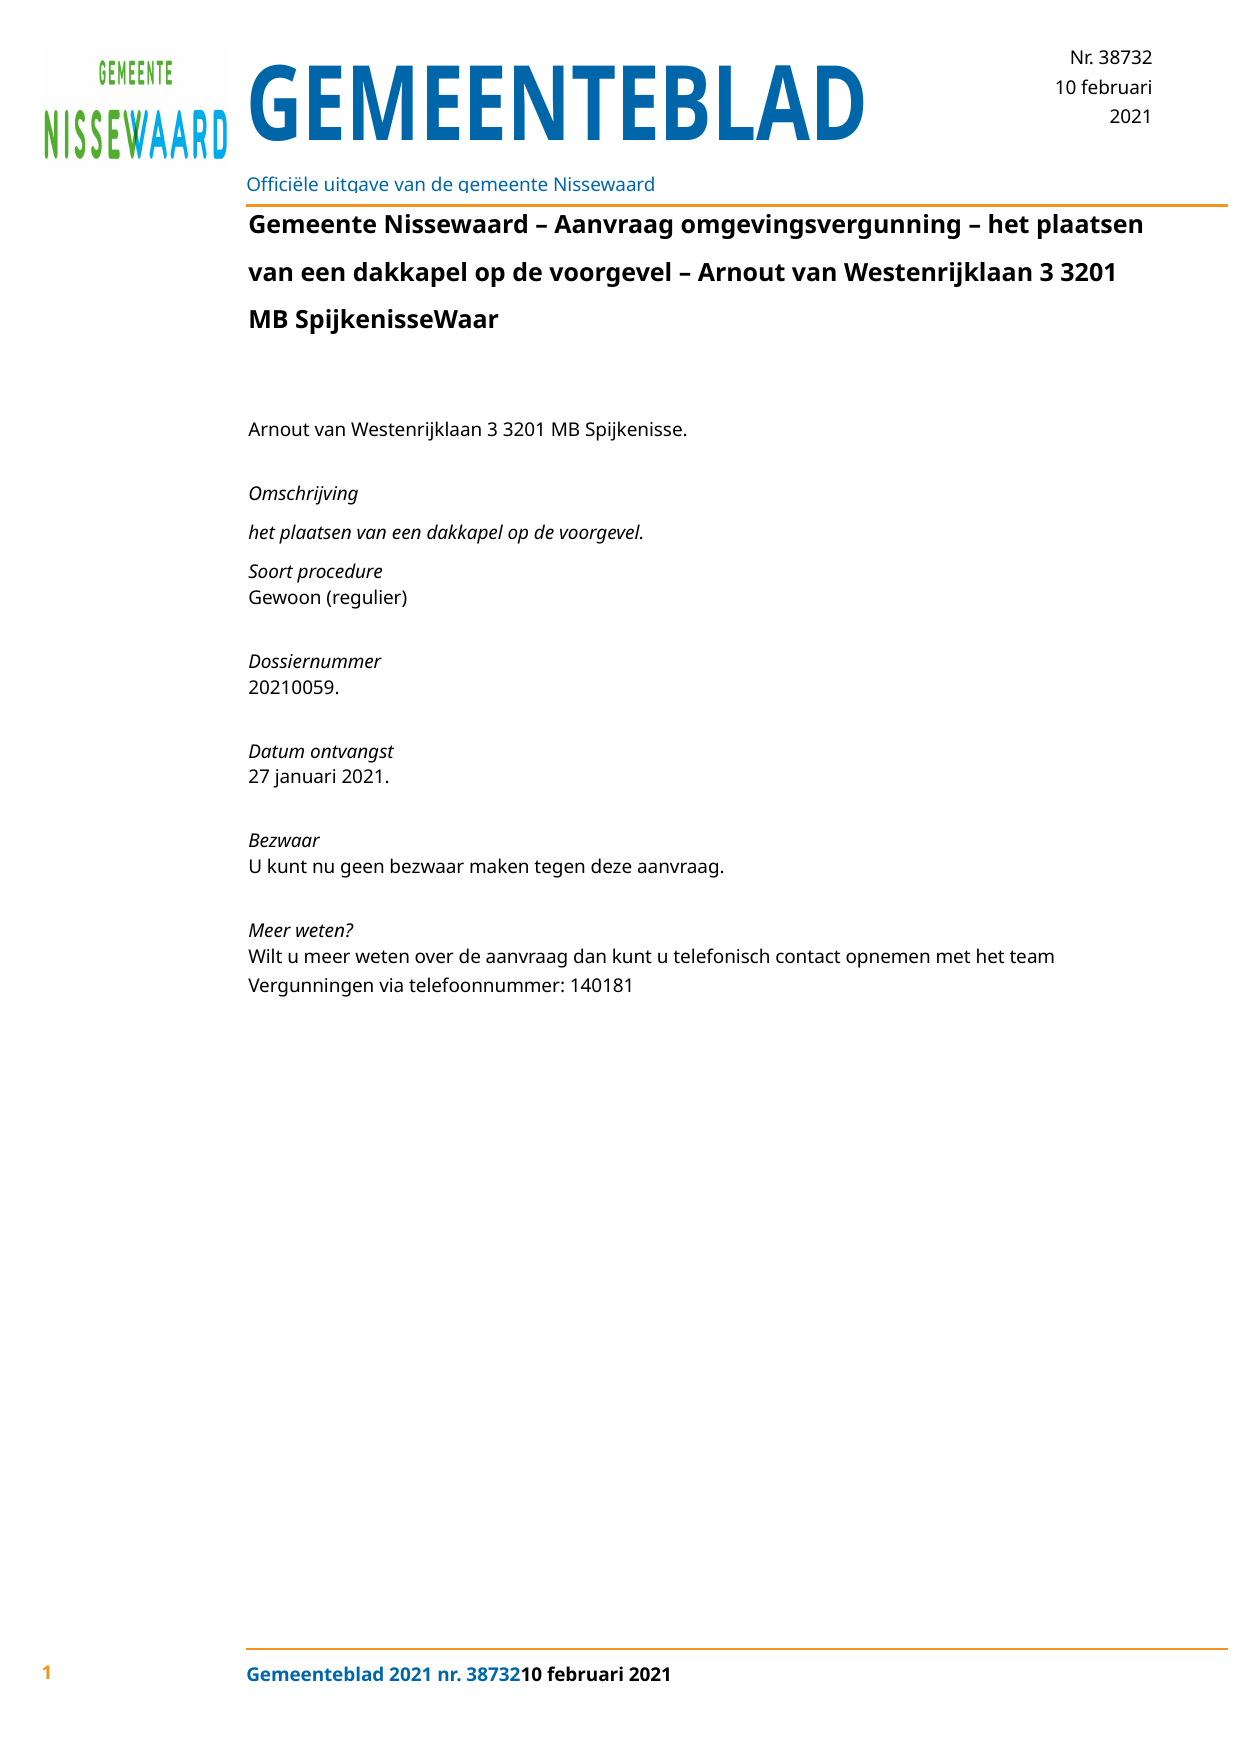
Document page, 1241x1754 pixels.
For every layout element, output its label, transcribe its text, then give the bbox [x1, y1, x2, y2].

text Omschrijving [248, 480, 1152, 506]
text U kunt nu geen bezwaar maken tegen deze aanvraag. [248, 853, 1152, 879]
text 20210059. [248, 674, 1152, 699]
text Soort procedure [248, 558, 1152, 584]
text het plaatsen van een dakkapel op de voorgevel. [248, 519, 1152, 545]
text Arnout van Westenrijklaan 3 3201 MB Spijkenisse. [248, 416, 1152, 442]
text Meer weten? [248, 917, 1152, 943]
picture [41, 47, 231, 172]
text Bezwaar [248, 827, 1152, 853]
text Gewoon (regulier) [248, 584, 1152, 610]
text Datum ontvangst [248, 738, 1152, 763]
text Wilt u meer weten over de aanvraag dan kunt u telefonisch contact opnemen met het team Vergunningen via telefoonnummer: 140181 [248, 943, 1152, 998]
text 27 januari 2021. [248, 763, 1152, 789]
text Dossiernummer [248, 648, 1152, 674]
text Gemeente Nissewaard – Aanvraag omgevingsvergunning – het plaatsen van een dakkapel op de voorgevel – Arnout van Westenrijklaan 3 3201 MB SpijkenisseWaar [248, 207, 1152, 336]
